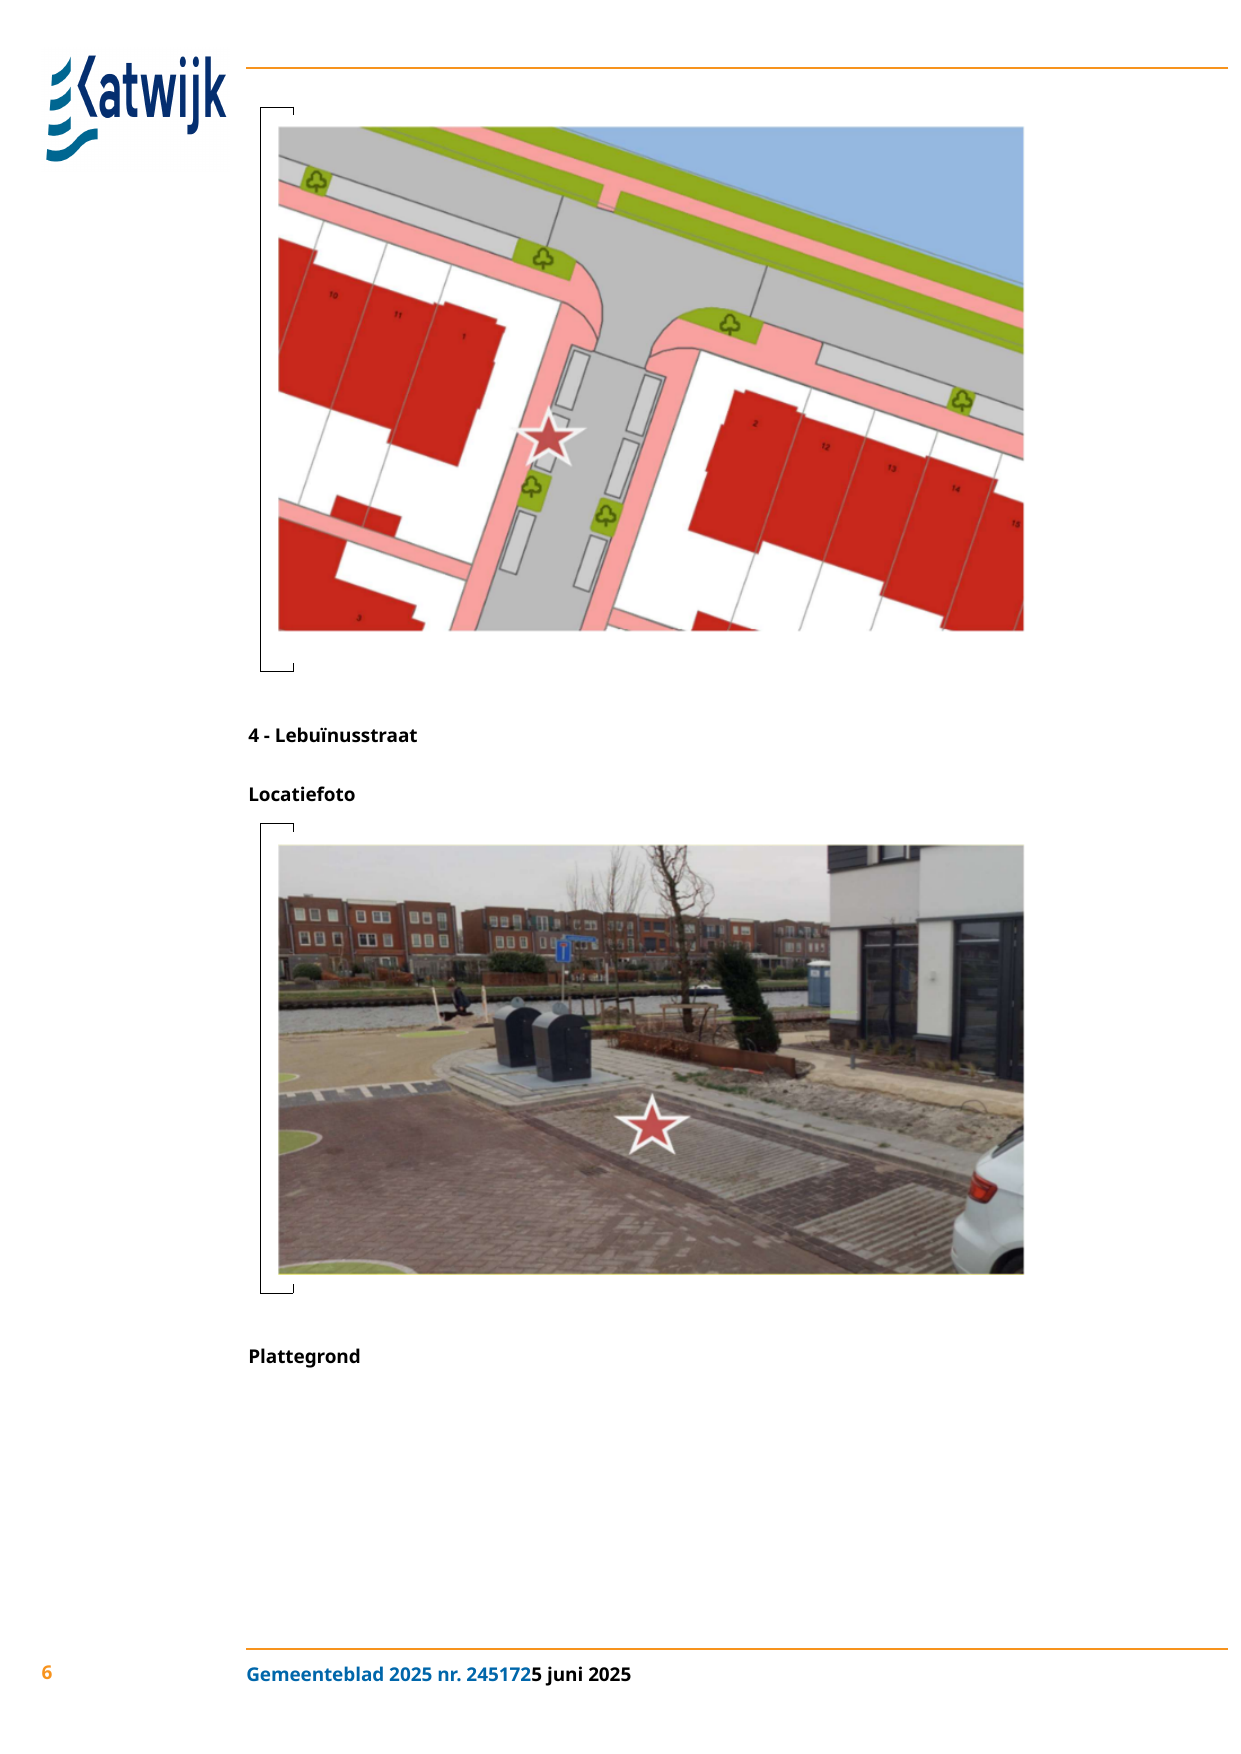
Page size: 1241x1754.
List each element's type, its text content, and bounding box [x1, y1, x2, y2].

picture [268, 115, 1031, 663]
picture [41, 47, 231, 172]
text Plattegrond [248, 1344, 1152, 1369]
text 4 - Lebuïnusstraat [248, 722, 1152, 748]
text Locatiefoto [248, 782, 1152, 807]
picture [268, 832, 1031, 1284]
